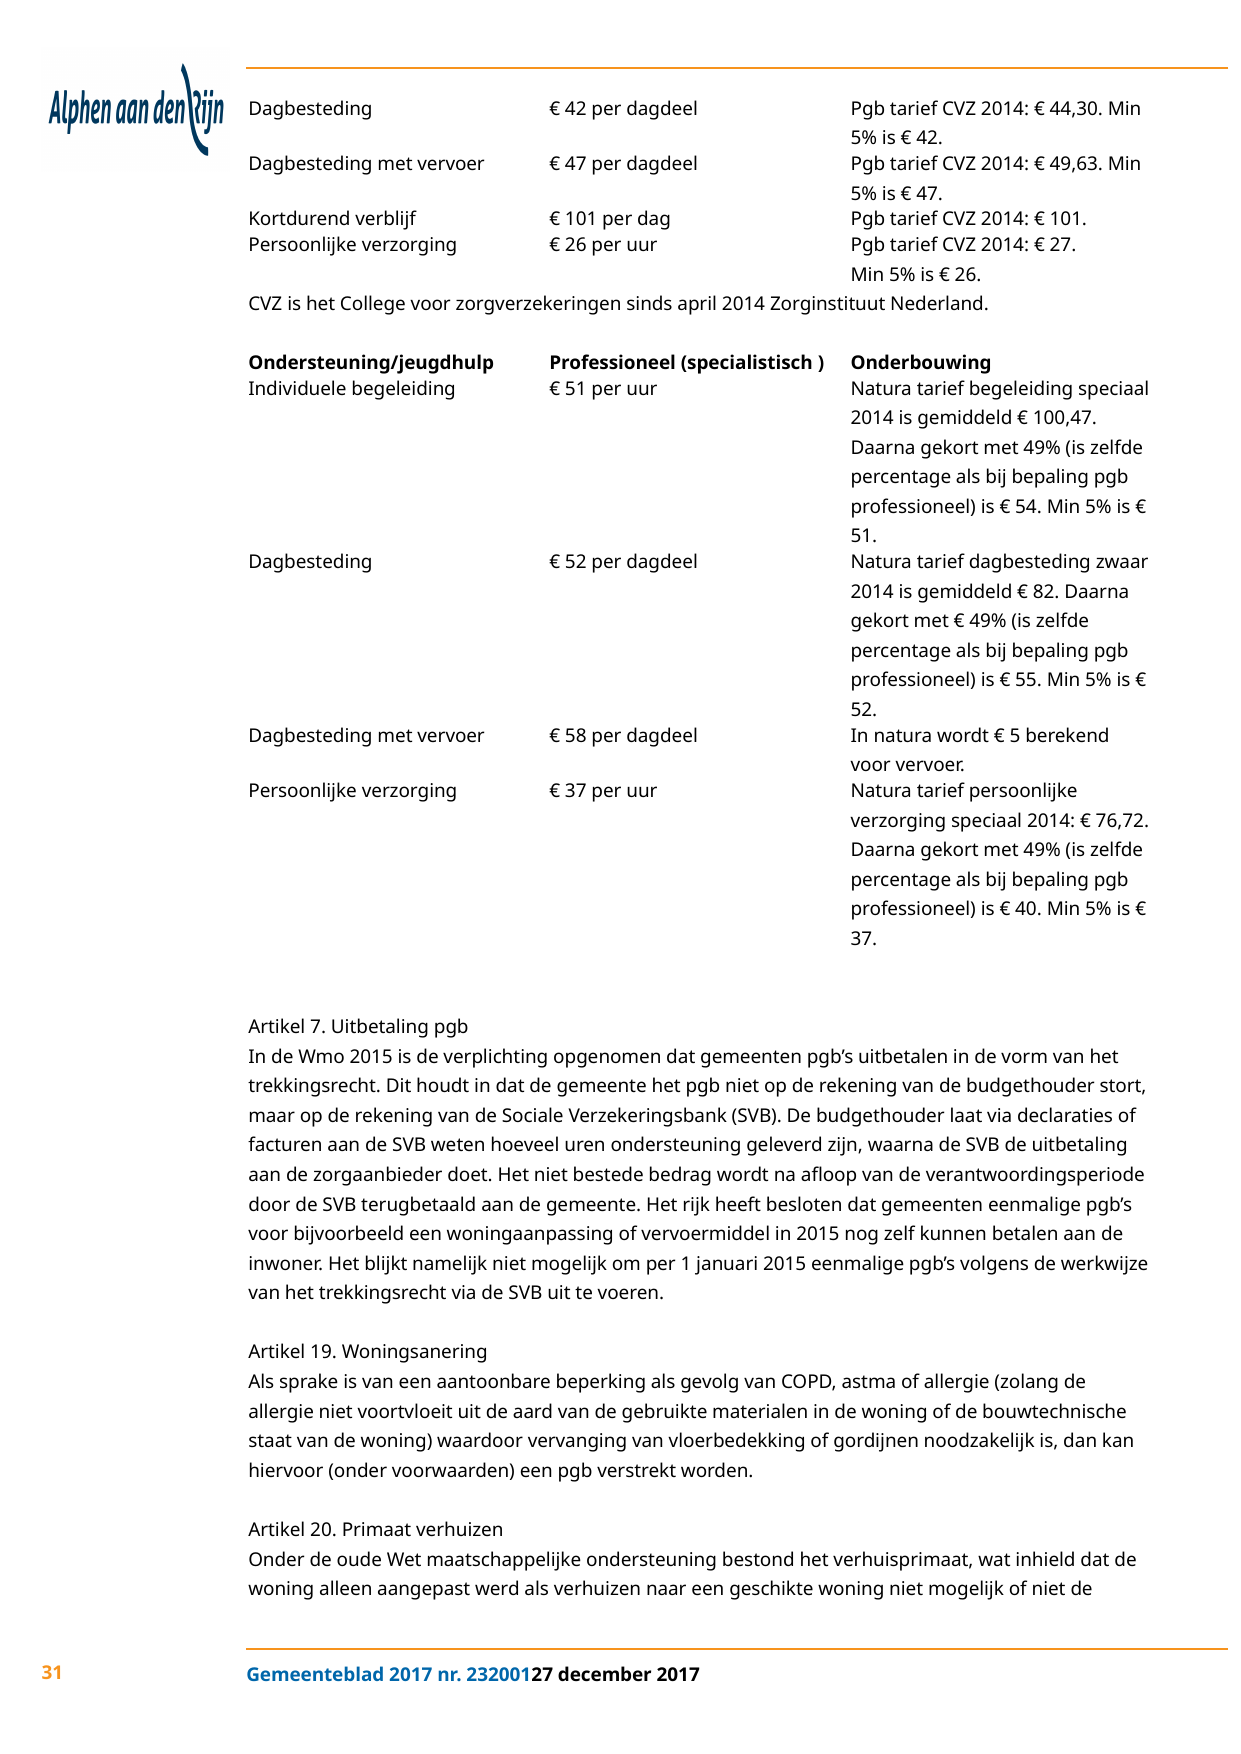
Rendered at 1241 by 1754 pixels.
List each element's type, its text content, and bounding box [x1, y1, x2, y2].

table_header Ondersteuning/jeugdhulp [248, 349, 549, 375]
text Artikel 19. Woningsanering [248, 1339, 1152, 1364]
text Artikel 20. Primaat verhuizen [248, 1516, 1152, 1542]
text CVZ is het College voor zorgverzekeringen sinds april 2014 Zorginstituut Nederland. [248, 290, 1152, 315]
table_cell Dagbesteding [248, 548, 549, 722]
table_cell Natura tarief dagbesteding zwaar 2014 is gemiddeld € 82. Daarna gekort met € 49% (is zelfde percentage als bij bepaling pgb professioneel) is € 55. Min 5% is € 52. [850, 548, 1152, 722]
table_cell € 101 per dag [549, 205, 850, 231]
table_cell Individuele begeleiding [248, 375, 549, 548]
table_cell Pgb tarief CVZ 2014: € 44,30. Min 5% is € 42. [850, 95, 1152, 150]
text Artikel 7. Uitbetaling pgb [248, 1013, 1152, 1039]
table_cell € 26 per uur [549, 231, 850, 286]
table_cell € 37 per uur [549, 777, 850, 951]
table_cell € 42 per dagdeel [549, 95, 850, 150]
picture [41, 47, 231, 172]
table_cell Kortdurend verblijf [248, 205, 549, 231]
table_cell Dagbesteding [248, 95, 549, 150]
text In de Wmo 2015 is de verplichting opgenomen dat gemeenten pgb’s uitbetalen in de vorm van het trekkingsrecht. Dit houdt in dat de gemeente het pgb niet op de rekening van de budgethouder stort, maar op de rekening van de Sociale Verzekeringsbank (SVB). De budgethouder laat via declaraties of facturen aan de SVB weten hoeveel uren ondersteuning geleverd zijn, waarna de SVB de uitbetaling aan de zorgaanbieder doet. Het niet bestede bedrag wordt na afloop van de verantwoordingsperiode door de SVB terugbetaald aan de gemeente. Het rijk heeft besloten dat gemeenten eenmalige pgb’s voor bijvoorbeeld een woningaanpassing of vervoermiddel in 2015 nog zelf kunnen betalen aan de inwoner. Het blijkt namelijk niet mogelijk om per 1 januari 2015 eenmalige pgb’s volgens de werkwijze van het trekkingsrecht via de SVB uit te voeren. [248, 1043, 1152, 1305]
table_cell € 51 per uur [549, 375, 850, 548]
table_cell Dagbesteding met vervoer [248, 722, 549, 777]
table_cell € 58 per dagdeel [549, 722, 850, 777]
table_cell Dagbesteding met vervoer [248, 150, 549, 205]
table_cell Pgb tarief CVZ 2014: € 101. [850, 205, 1152, 231]
text Als sprake is van een aantoonbare beperking als gevolg van COPD, astma of allergie (zolang de allergie niet voortvloeit uit de aard van de gebruikte materialen in de woning of de bouwtechnische staat van de woning) waardoor vervanging van vloerbedekking of gordijnen noodzakelijk is, dan kan hiervoor (onder voorwaarden) een pgb verstrekt worden. [248, 1368, 1152, 1483]
table_cell Pgb tarief CVZ 2014: € 49,63. Min 5% is € 47. [850, 150, 1152, 205]
table_cell € 47 per dagdeel [549, 150, 850, 205]
table_cell Persoonlijke verzorging [248, 231, 549, 286]
table_header Onderbouwing [850, 349, 1152, 375]
table_cell € 52 per dagdeel [549, 548, 850, 722]
table_cell Persoonlijke verzorging [248, 777, 549, 951]
table_cell Natura tarief begeleiding speciaal 2014 is gemiddeld € 100,47. Daarna gekort met 49% (is zelfde percentage als bij bepaling pgb professioneel) is € 54. Min 5% is € 51. [850, 375, 1152, 548]
table_cell In natura wordt € 5 berekend voor vervoer. [850, 722, 1152, 777]
table_cell Natura tarief persoonlijke verzorging speciaal 2014: € 76,72. Daarna gekort met 49% (is zelfde percentage als bij bepaling pgb professioneel) is € 40. Min 5% is € 37. [850, 777, 1152, 951]
table_cell Pgb tarief CVZ 2014: € 27. Min 5% is € 26. [850, 231, 1152, 286]
text Onder de oude Wet maatschappelijke ondersteuning bestond het verhuisprimaat, wat inhield dat de woning alleen aangepast werd als verhuizen naar een geschikte woning niet mogelijk of niet de [248, 1546, 1152, 1601]
table_header Professioneel (specialistisch ) [549, 349, 850, 375]
